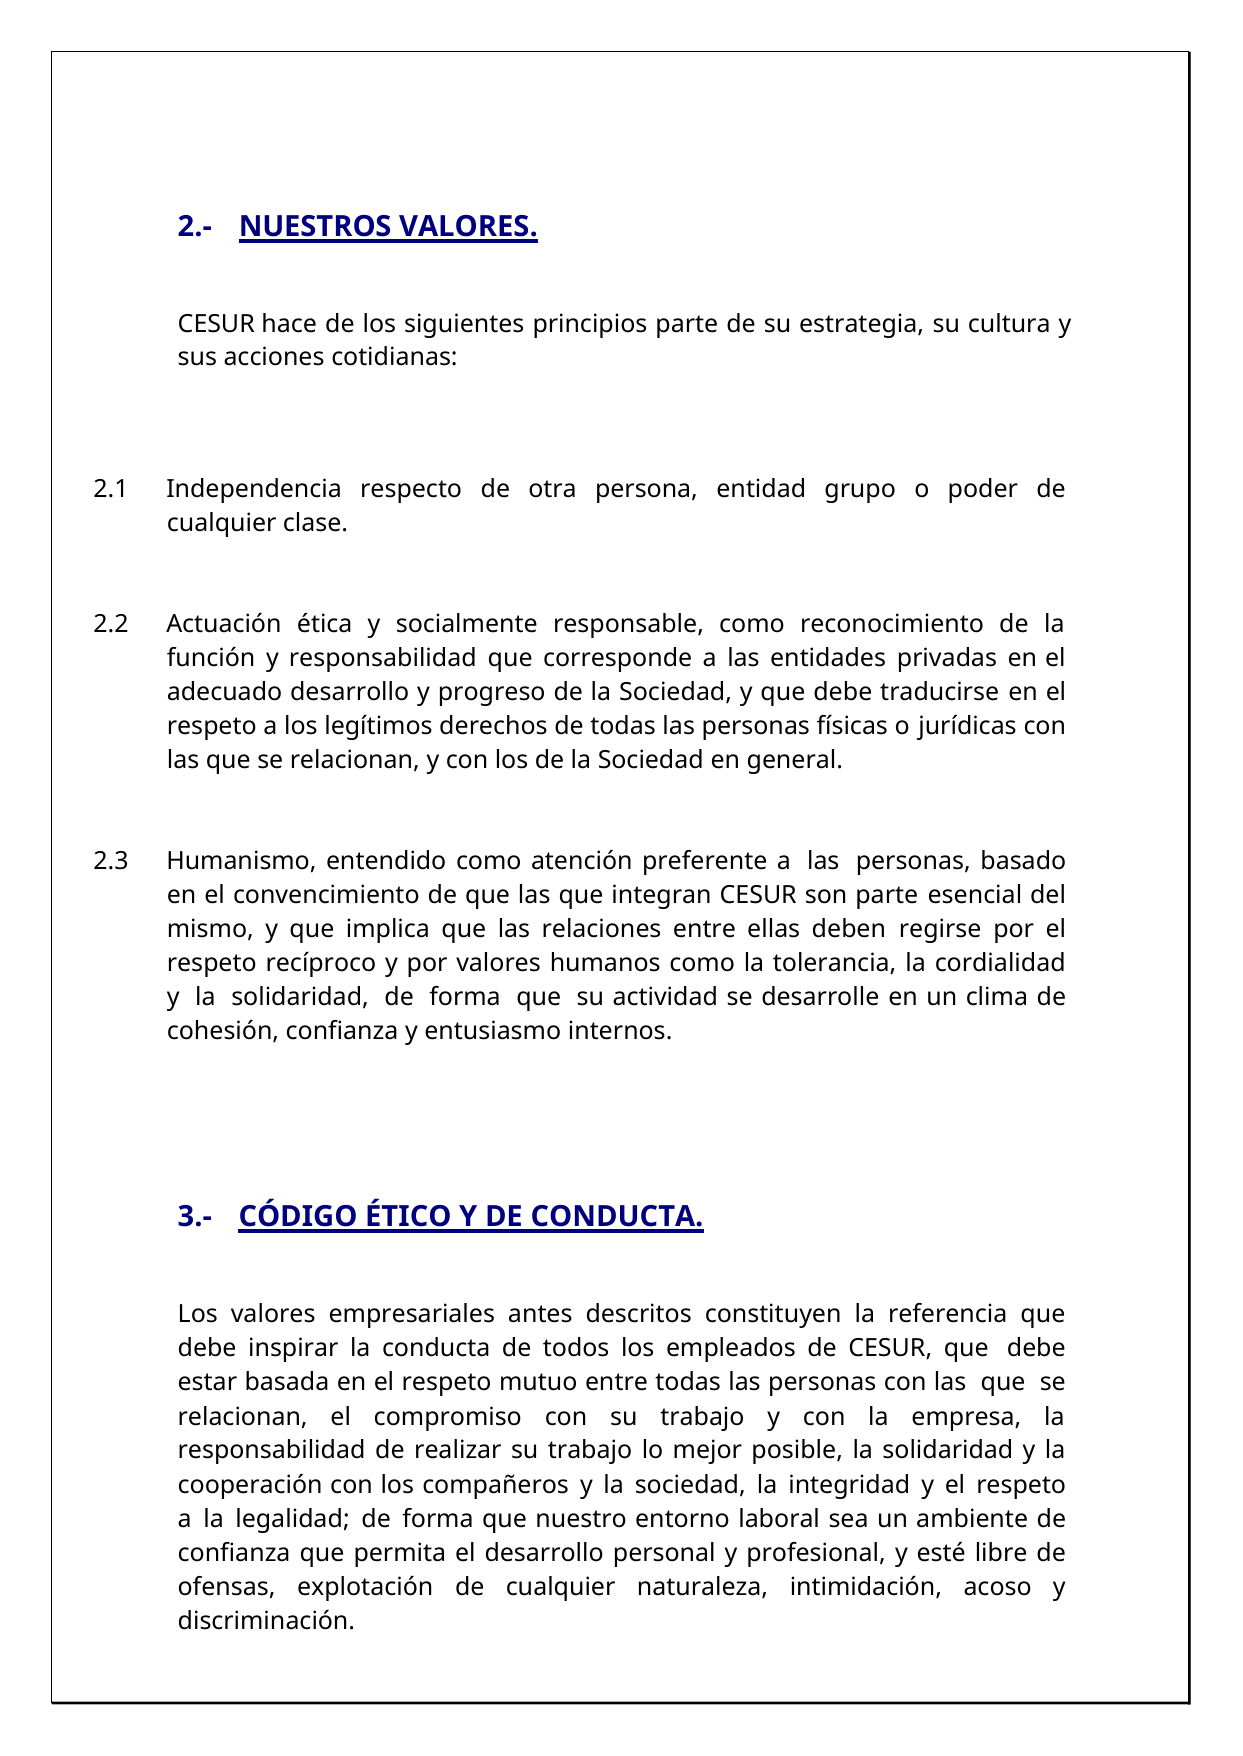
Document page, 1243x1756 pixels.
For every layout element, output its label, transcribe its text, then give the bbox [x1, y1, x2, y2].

list Independencia respecto de otra persona, entidad grupo o poder de cualquier clase. [93, 470, 1066, 538]
text CESUR hace de los siguientes principios parte de su estrategia, su cultura y sus acciones cotidianas: [177, 306, 1076, 372]
subtitle 3.- CÓDIGO ÉTICO Y DE CONDUCTA. [177, 1195, 1084, 1235]
list Humanismo, entendido como atención preferente a las personas, basado en el convencimiento de que las que integran CESUR son parte esencial del mismo, y que implica que las relaciones entre ellas deben regirse por el respeto recíproco y por valores humanos como la tolerancia, la cordialidad y la solidaridad, de forma que su actividad se desarrolle en un clima de cohesión, confianza y entusiasmo internos. [93, 842, 1066, 1047]
text Los valores empresariales antes descritos constituyen la referencia que debe inspirar la conducta de todos los empleados de CESUR, que debe estar basada en el respeto mutuo entre todas las personas con las que se relacionan, el compromiso con su trabajo y con la empresa, la responsabilidad de realizar su trabajo lo mejor posible, la solidaridad y la cooperación con los compañeros y la sociedad, la integridad y el respeto a la legalidad; de forma que nuestro entorno laboral sea un ambiente de confianza que permita el desarrollo personal y profesional, y esté libre de ofensas, explotación de cualquier naturaleza, intimidación, acoso y discriminación. [177, 1296, 1066, 1637]
subtitle 2.- NUESTROS VALORES. [177, 205, 1084, 245]
list Actuación ética y socialmente responsable, como reconocimiento de la función y responsabilidad que corresponde a las entidades privadas en el adecuado desarrollo y progreso de la Sociedad, y que debe traducirse en el respeto a los legítimos derechos de todas las personas físicas o jurídicas con las que se relacionan, y con los de la Sociedad en general. [93, 605, 1066, 776]
